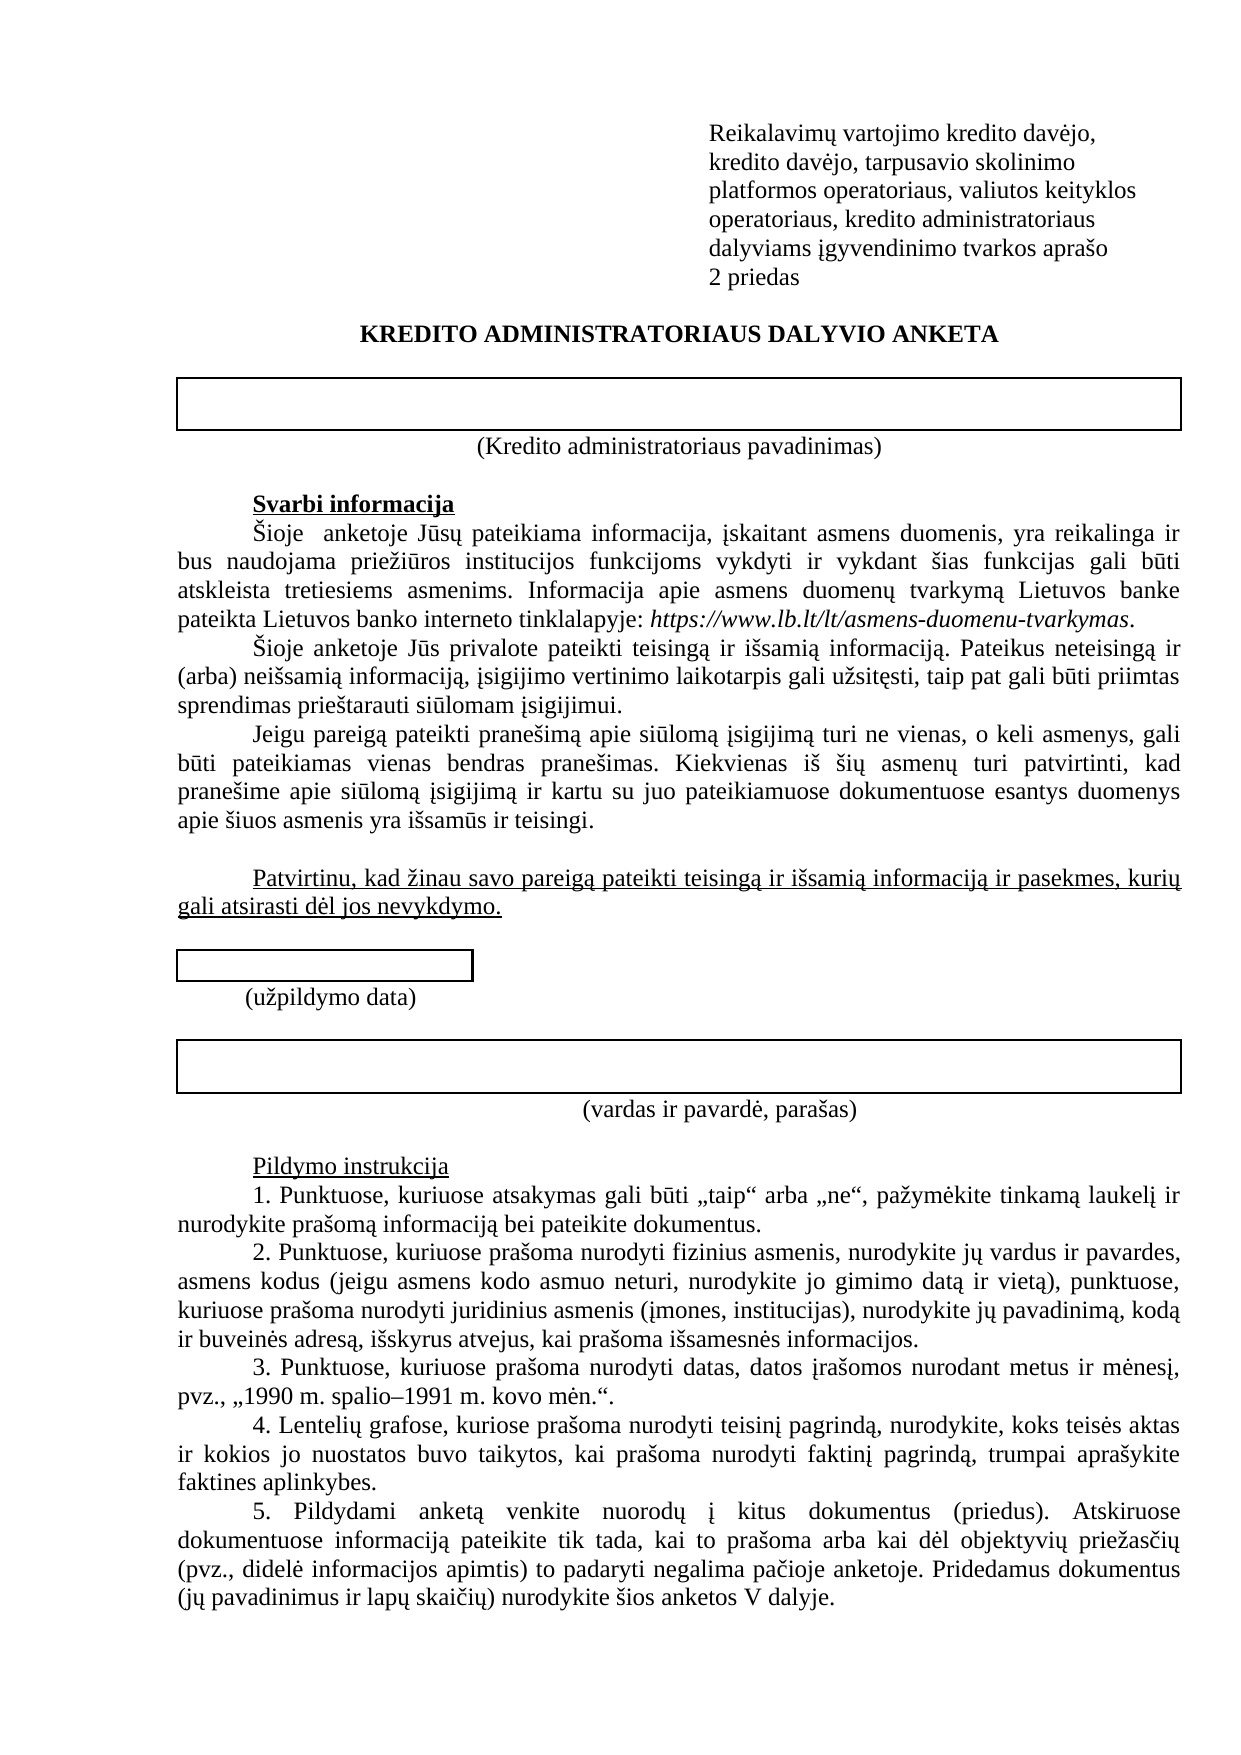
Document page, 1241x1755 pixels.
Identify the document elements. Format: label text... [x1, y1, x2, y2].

text Jeigu pareigą pateikti pranešimą apie siūlomą įsigijimą turi ne vienas, o keli asmenys, gali būti pateikiamas vienas bendras pranešimas. Kiekvienas iš šių asmenų turi patvirtinti, kad pranešime apie siūlomą įsigijimą ir kartu su juo pateikiamuose dokumentuose esantys duomenys apie šiuos asmenis yra išsamūs ir teisingi. [177, 719, 1181, 834]
table_header [178, 1041, 1180, 1092]
text operatoriaus, kredito administratoriaus [177, 204, 1181, 233]
text KREDITO ADMINISTRATORIAUS DALYVIO ANKETA [177, 319, 1181, 348]
text 1. Punktuose, kuriuose atsakymas gali būti „taip“ arba „ne“, pažymėkite tinkamą laukelį ir nurodykite prašomą informaciją bei pateikite dokumentus. [177, 1180, 1181, 1237]
text (užpildymo data) [177, 982, 1181, 1011]
text (vardas ir pavardė, parašas) [177, 1094, 1181, 1122]
text 2 priedas [177, 262, 1181, 291]
text Svarbi informacija [177, 489, 1181, 518]
table_header [178, 379, 1180, 429]
text Šioje anketoje Jūs privalote pateikti teisingą ir išsamią informaciją. Pateikus neteisingą ir (arba) neišsamią informaciją, įsigijimo vertinimo laikotarpis gali užsitęsti, taip pat gali būti priimtas sprendimas prieštarauti siūlomam įsigijimui. [177, 633, 1181, 719]
text platformos operatoriaus, valiutos keityklos [177, 176, 1181, 204]
text Reikalavimų vartojimo kredito davėjo, [177, 118, 1181, 147]
text kredito davėjo, tarpusavio skolinimo [177, 147, 1181, 176]
text 3. Punktuose, kuriuose prašoma nurodyti datas, datos įrašomos nurodant metus ir mėnesį, pvz., „1990 m. spalio–1991 m. kovo mėn.“. [177, 1352, 1181, 1410]
text Pildymo instrukcija [177, 1151, 1181, 1180]
text (Kredito administratoriaus pavadinimas) [177, 431, 1181, 460]
text Patvirtinu, kad žinau savo pareigą pateikti teisingą ir išsamią informaciją ir pasekmes, kurių gali atsirasti dėl jos nevykdymo. [177, 863, 1181, 920]
text 2. Punktuose, kuriuose prašoma nurodyti fizinius asmenis, nurodykite jų vardus ir pavardes, asmens kodus (jeigu asmens kodo asmuo neturi, nurodykite jo gimimo datą ir vietą), punktuose, kuriuose prašoma nurodyti juridinius asmenis (įmones, institucijas), nurodykite jų pavadinimą, kodą ir buveinės adresą, išskyrus atvejus, kai prašoma išsamesnės informacijos. [177, 1237, 1181, 1352]
text Šioje anketoje Jūsų pateikiama informacija, įskaitant asmens duomenis, yra reikalinga ir bus naudojama priežiūros institucijos funkcijoms vykdyti ir vykdant šias funkcijas gali būti atskleista tretiesiems asmenims. Informacija apie asmens duomenų tvarkymą Lietuvos banke pateikta Lietuvos banko interneto tinklalapyje: https://www.lb.lt/lt/asmens-duomenu-tvarkymas. [177, 518, 1181, 633]
table_header [178, 951, 471, 980]
text dalyviams įgyvendinimo tvarkos aprašo [177, 233, 1181, 262]
text 5. Pildydami anketą venkite nuorodų į kitus dokumentus (priedus). Atskiruose dokumentuose informaciją pateikite tik tada, kai to prašoma arba kai dėl objektyvių priežasčių (pvz., didelė informacijos apimtis) to padaryti negalima pačioje anketoje. Pridedamus dokumentus (jų pavadinimus ir lapų skaičių) nurodykite šios anketos V dalyje. [177, 1496, 1181, 1611]
text 4. Lentelių grafose, kuriose prašoma nurodyti teisinį pagrindą, nurodykite, koks teisės aktas ir kokios jo nuostatos buvo taikytos, kai prašoma nurodyti faktinį pagrindą, trumpai aprašykite faktines aplinkybes. [177, 1410, 1181, 1496]
